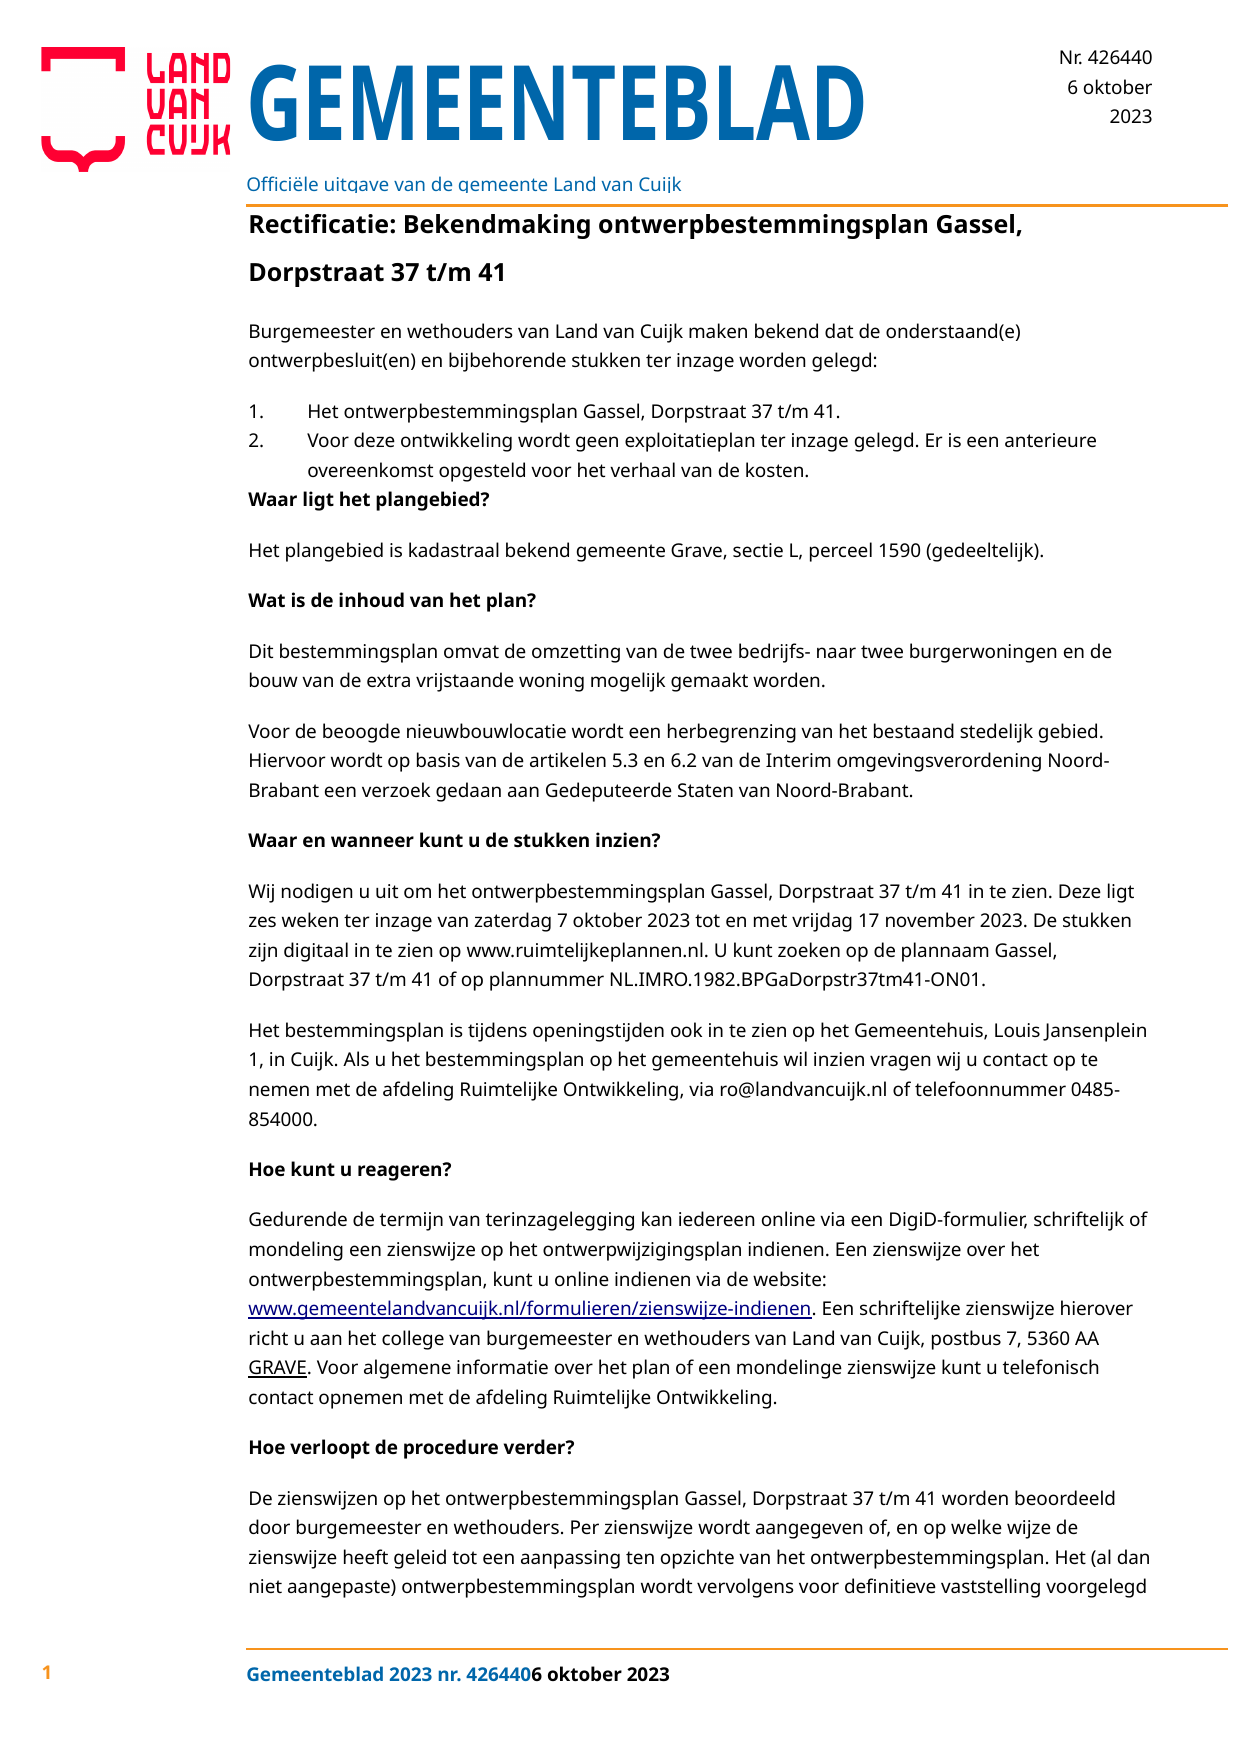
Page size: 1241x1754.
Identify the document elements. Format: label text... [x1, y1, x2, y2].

text Wat is de inhoud van het plan? [248, 587, 1152, 613]
text Voor de beoogde nieuwbouwlocatie wordt een herbegrenzing van het bestaand stedelijk gebied. Hiervoor wordt op basis van de artikelen 5.3 en 6.2 van de Interim omgevingsverordening Noord-Brabant een verzoek gedaan aan Gedeputeerde Staten van Noord-Brabant. [248, 718, 1152, 803]
text Wij nodigen u uit om het ontwerpbestemmingsplan Gassel, Dorpstraat 37 t/m 41 in te zien. Deze ligt zes weken ter inzage van zaterdag 7 oktober 2023 tot en met vrijdag 17 november 2023. De stukken zijn digitaal in te zien op www.ruimtelijkeplannen.nl. U kunt zoeken op de plannaam Gassel, Dorpstraat 37 t/m 41 of op plannummer NL.IMRO.1982.BPGaDorpstr37tm41-ON01. [248, 878, 1152, 992]
text Hoe verloopt de procedure verder? [248, 1434, 1152, 1460]
text Het plangebied is kadastraal bekend gemeente Grave, sectie L, perceel 1590 (gedeeltelijk). [248, 537, 1152, 563]
text Het bestemmingsplan is tijdens openingstijden ook in te zien op het Gemeentehuis, Louis Jansenplein 1, in Cuijk. Als u het bestemmingsplan op het gemeentehuis wil inzien vragen wij u contact op te nemen met de afdeling Ruimtelijke Ontwikkeling, via ro@landvancuijk.nl of telefoonnummer 0485-854000. [248, 1017, 1152, 1132]
text Hoe kunt u reageren? [248, 1156, 1152, 1182]
text Rectificatie: Bekendmaking ontwerpbestemmingsplan Gassel, Dorpstraat 37 t/m 41 [248, 207, 1152, 288]
text Gedurende de termijn van terinzagelegging kan iedereen online via een DigiD-formulier, schriftelijk of mondeling een zienswijze op het ontwerpwijzigingsplan indienen. Een zienswijze over het ontwerpbestemmingsplan, kunt u online indienen via de website: www.gemeentelandvancuijk.nl/formulieren/zienswijze-indienen. Een schriftelijke zienswijze hierover richt u aan het college van burgemeester en wethouders van Land van Cuijk, postbus 7, 5360 AA GRAVE. Voor algemene informatie over het plan of een mondelinge zienswijze kunt u telefonisch contact opnemen met de afdeling Ruimtelijke Ontwikkeling. [248, 1207, 1152, 1410]
list Het ontwerpbestemmingsplan Gassel, Dorpstraat 37 t/m 41. [248, 398, 1152, 424]
text Waar ligt het plangebied? [248, 487, 1152, 512]
text Waar en wanneer kunt u de stukken inzien? [248, 827, 1152, 853]
text De zienswijzen op het ontwerpbestemmingsplan Gassel, Dorpstraat 37 t/m 41 worden beoordeeld door burgemeester en wethouders. Per zienswijze wordt aangegeven of, en op welke wijze de zienswijze heeft geleid tot een aanpassing ten opzichte van het ontwerpbestemmingsplan. Het (al dan niet aangepaste) ontwerpbestemmingsplan wordt vervolgens voor definitieve vaststelling voorgelegd [248, 1485, 1152, 1599]
text Dit bestemmingsplan omvat de omzetting van de twee bedrijfs- naar twee burgerwoningen en de bouw van de extra vrijstaande woning mogelijk gemaakt worden. [248, 638, 1152, 693]
list Voor deze ontwikkeling wordt geen exploitatieplan ter inzage gelegd. Er is een anterieure overeenkomst opgesteld voor het verhaal van de kosten. [248, 427, 1152, 483]
picture [41, 47, 231, 172]
text Burgemeester en wethouders van Land van Cuijk maken bekend dat de onderstaand(e) ontwerpbesluit(en) en bijbehorende stukken ter inzage worden gelegd: [248, 318, 1152, 373]
